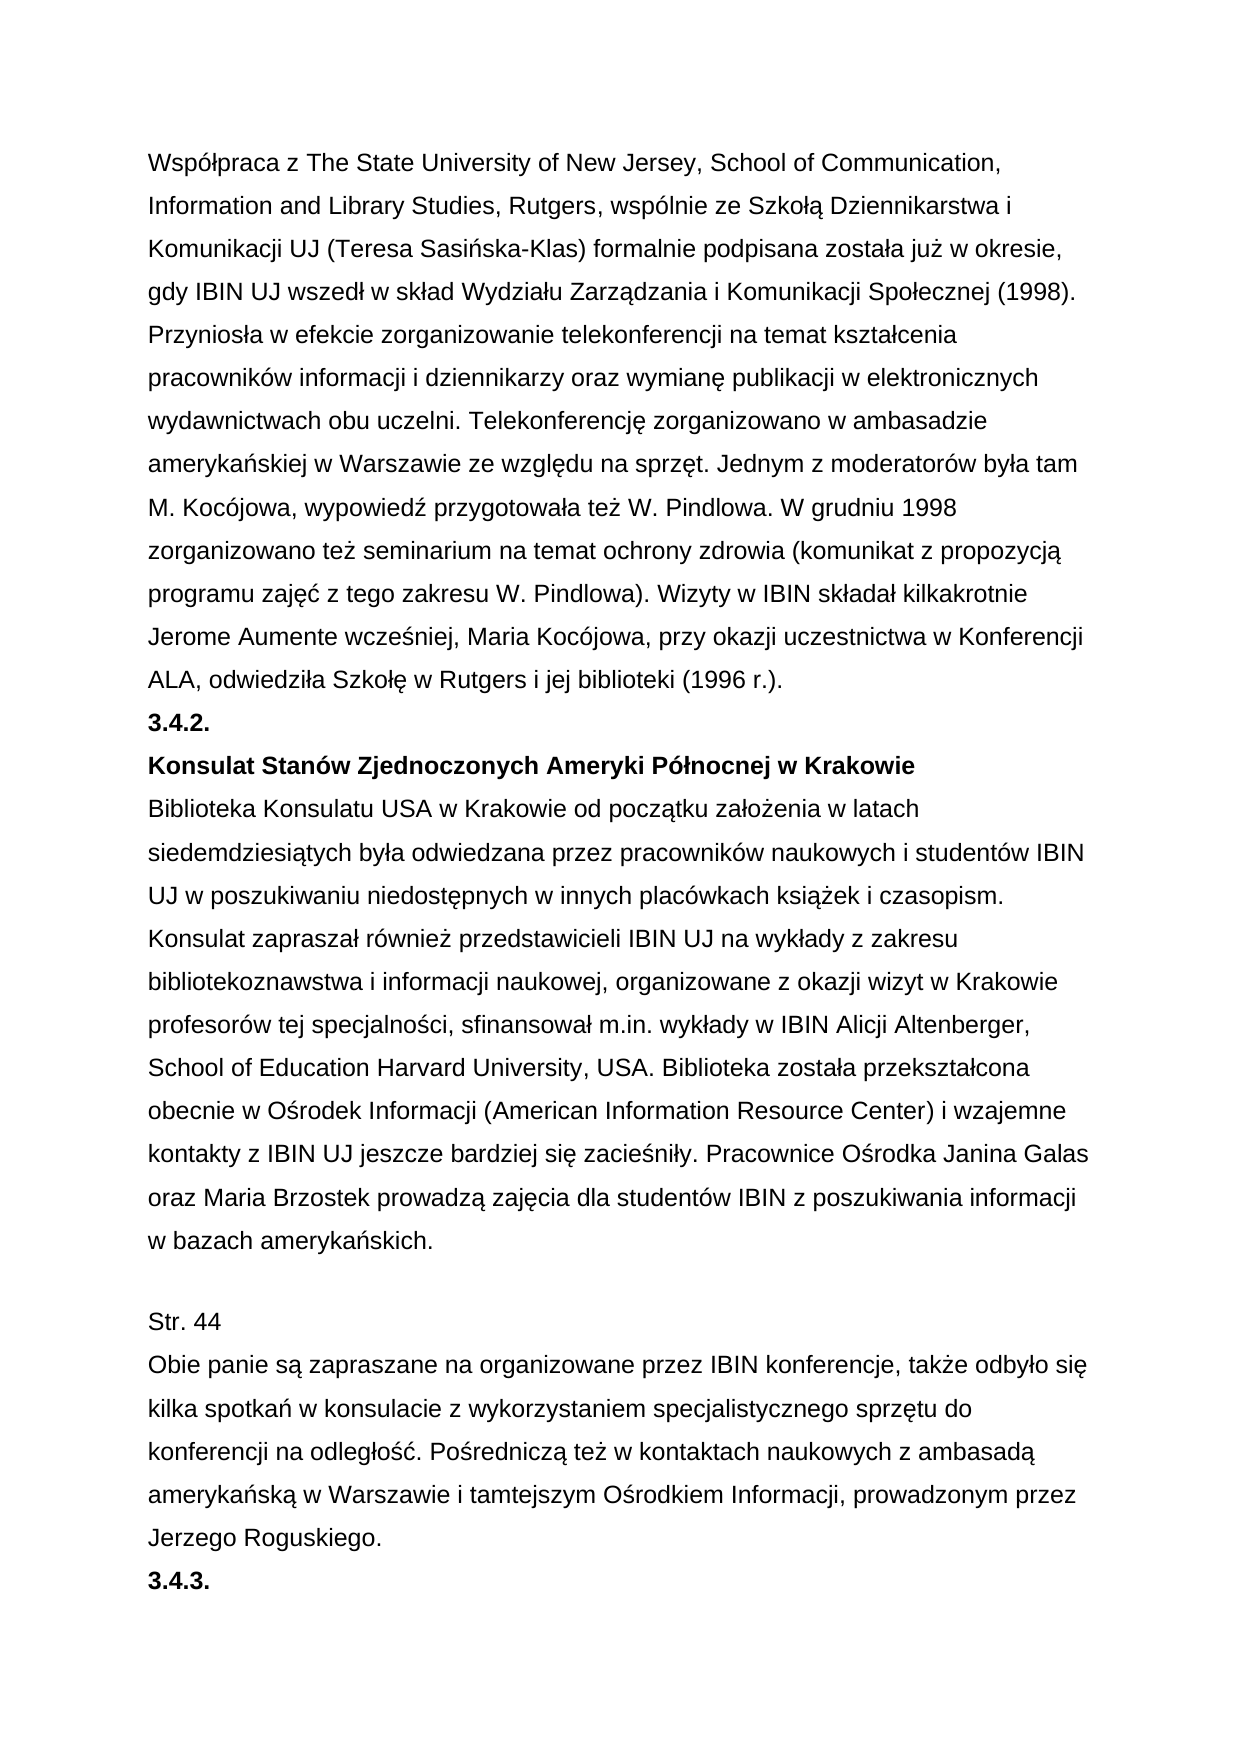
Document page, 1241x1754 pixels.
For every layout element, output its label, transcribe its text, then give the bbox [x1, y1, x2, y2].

text Biblioteka Konsulatu USA w Krakowie od początku założenia w latach siedemdziesiątych była odwiedzana przez pracowników naukowych i studentów IBIN UJ w poszukiwaniu niedostępnych w innych placówkach książek i czasopism. Konsulat zapraszał również przedstawicieli IBIN UJ na wykłady z zakresu bibliotekoznawstwa i informacji naukowej, organizowane z okazji wizyt w Krakowie profesorów tej specjalności, sfinansował m.in. wykłady w IBIN Alicji Altenberger, School of Education Harvard University, USA. Biblioteka została przekształcona obecnie w Ośrodek Informacji (American Information Resource Center) i wzajemne kontakty z IBIN UJ jeszcze bardziej się zacieśniły. Pracownice Ośrodka Janina Galas oraz Maria Brzostek prowadzą zajęcia dla studentów IBIN z poszukiwania informacji w bazach amerykańskich. [148, 794, 1093, 1254]
text Str. 44 [148, 1307, 1093, 1336]
text Współpraca z The State University of New Jersey, School of Communication, Information and Library Studies, Rutgers, wspólnie ze Szkołą Dziennikarstwa i Komunikacji UJ (Teresa Sasińska-Klas) formalnie podpisana została już w okresie, gdy IBIN UJ wszedł w skład Wydziału Zarządzania i Komunikacji Społecznej (1998). Przyniosła w efekcie zorganizowanie telekonferencji na temat kształcenia pracowników informacji i dziennikarzy oraz wymianę publikacji w elektronicznych wydawnictwach obu uczelni. Telekonferencję zorganizowano w ambasadzie amerykańskiej w Warszawie ze względu na sprzęt. Jednym z moderatorów była tam M. Kocójowa, wypowiedź przygotowała też W. Pindlowa. W grudniu 1998 zorganizowano też seminarium na temat ochrony zdrowia (komunikat z propozycją programu zajęć z tego zakresu W. Pindlowa). Wizyty w IBIN składał kilkakrotnie Jerome Aumente wcześniej, Maria Kocójowa, przy okazji uczestnictwa w Konferencji ALA, odwiedziła Szkołę w Rutgers i jej biblioteki (1996 r.). [148, 148, 1093, 694]
text 3.4.3. [148, 1566, 1093, 1595]
text 3.4.2. [148, 708, 1093, 737]
subtitle Konsulat Stanów Zjednoczonych Ameryki Północnej w Krakowie [148, 751, 1093, 780]
text Obie panie są zapraszane na organizowane przez IBIN konferencje, także odbyło się kilka spotkań w konsulacie z wykorzystaniem specjalistycznego sprzętu do konferencji na odległość. Pośredniczą też w kontaktach naukowych z ambasadą amerykańską w Warszawie i tamtejszym Ośrodkiem Informacji, prowadzonym przez Jerzego Roguskiego. [148, 1350, 1093, 1552]
